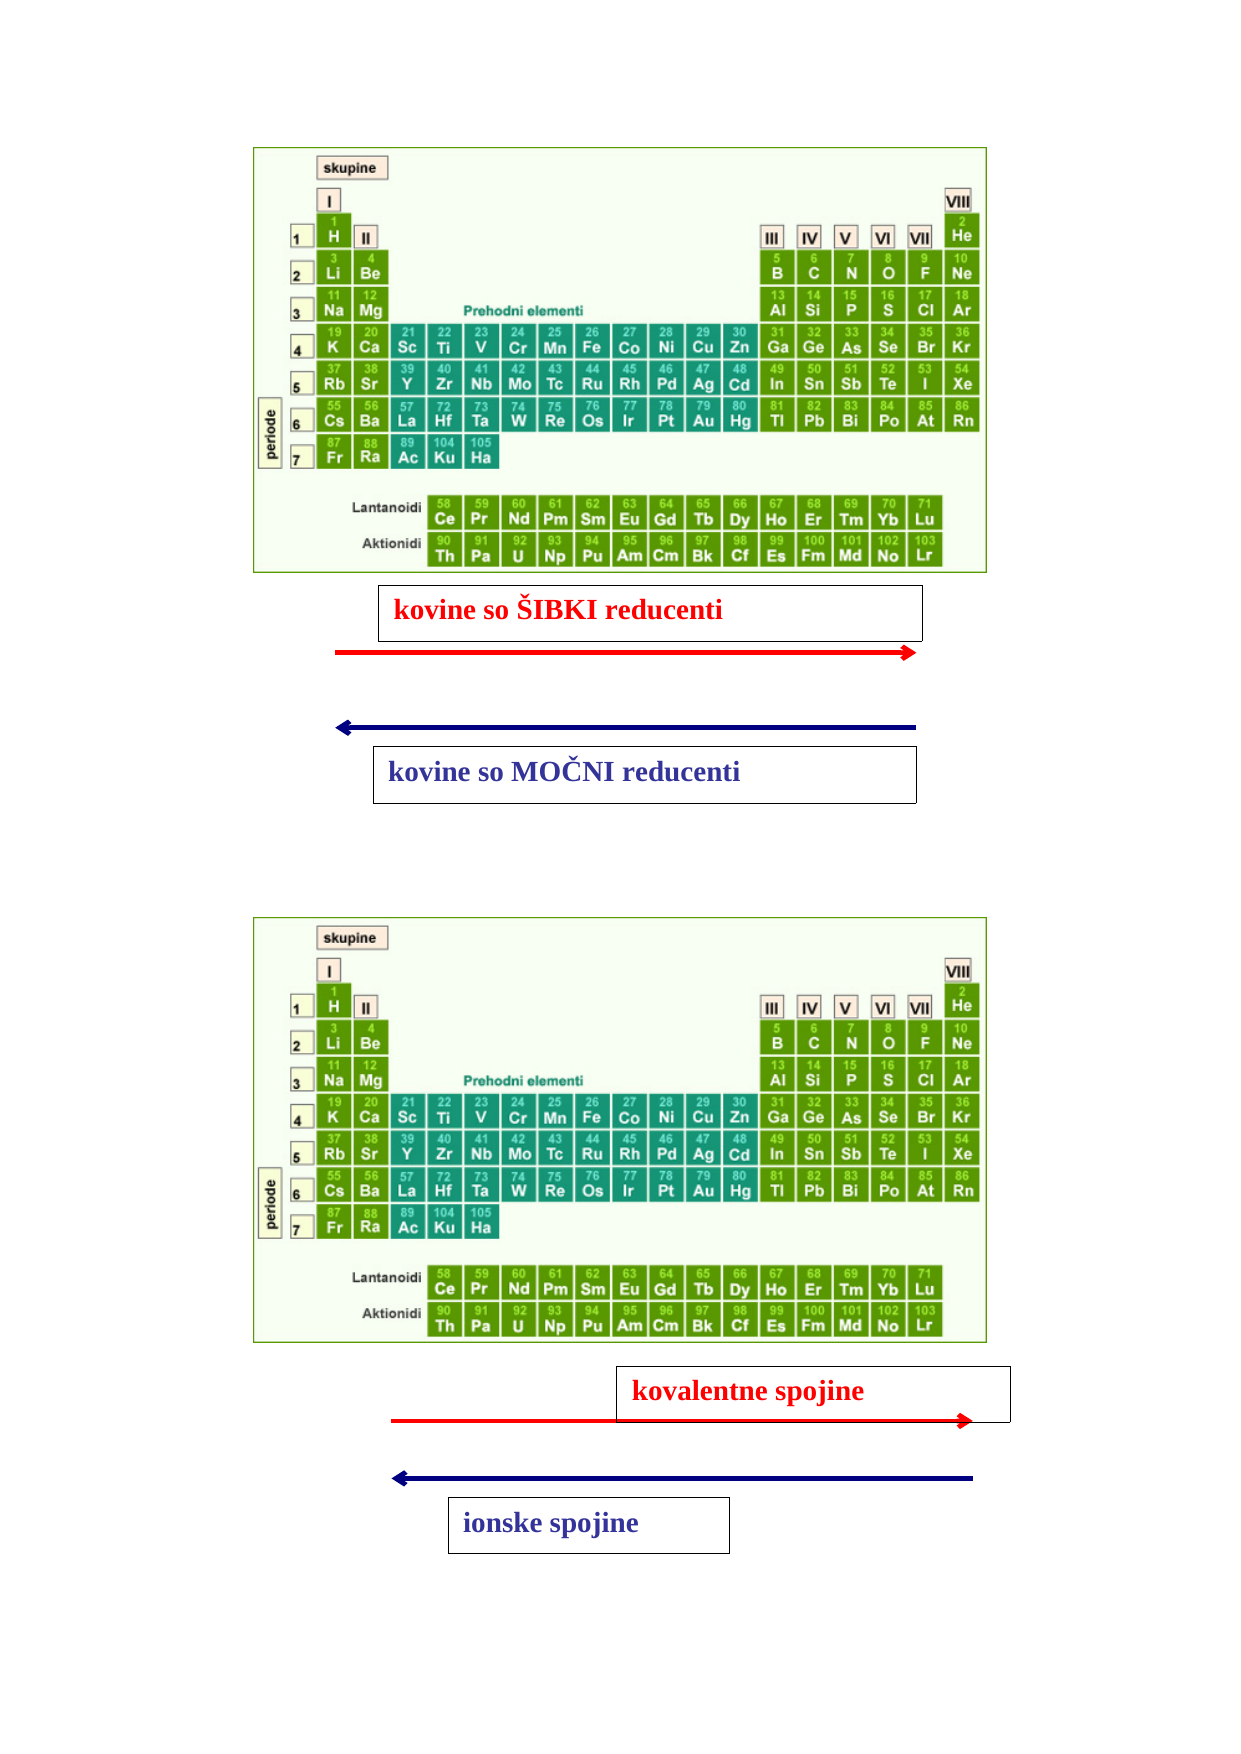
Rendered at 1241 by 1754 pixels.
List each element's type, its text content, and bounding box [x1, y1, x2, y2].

picture [253, 147, 987, 573]
text kovine so MOČNI reducenti [388, 754, 901, 788]
picture [253, 917, 987, 1343]
text kovalentne spojine [632, 1373, 995, 1407]
text ionske spojine [463, 1505, 714, 1538]
text kovine so ŠIBKI reducenti [393, 592, 907, 626]
